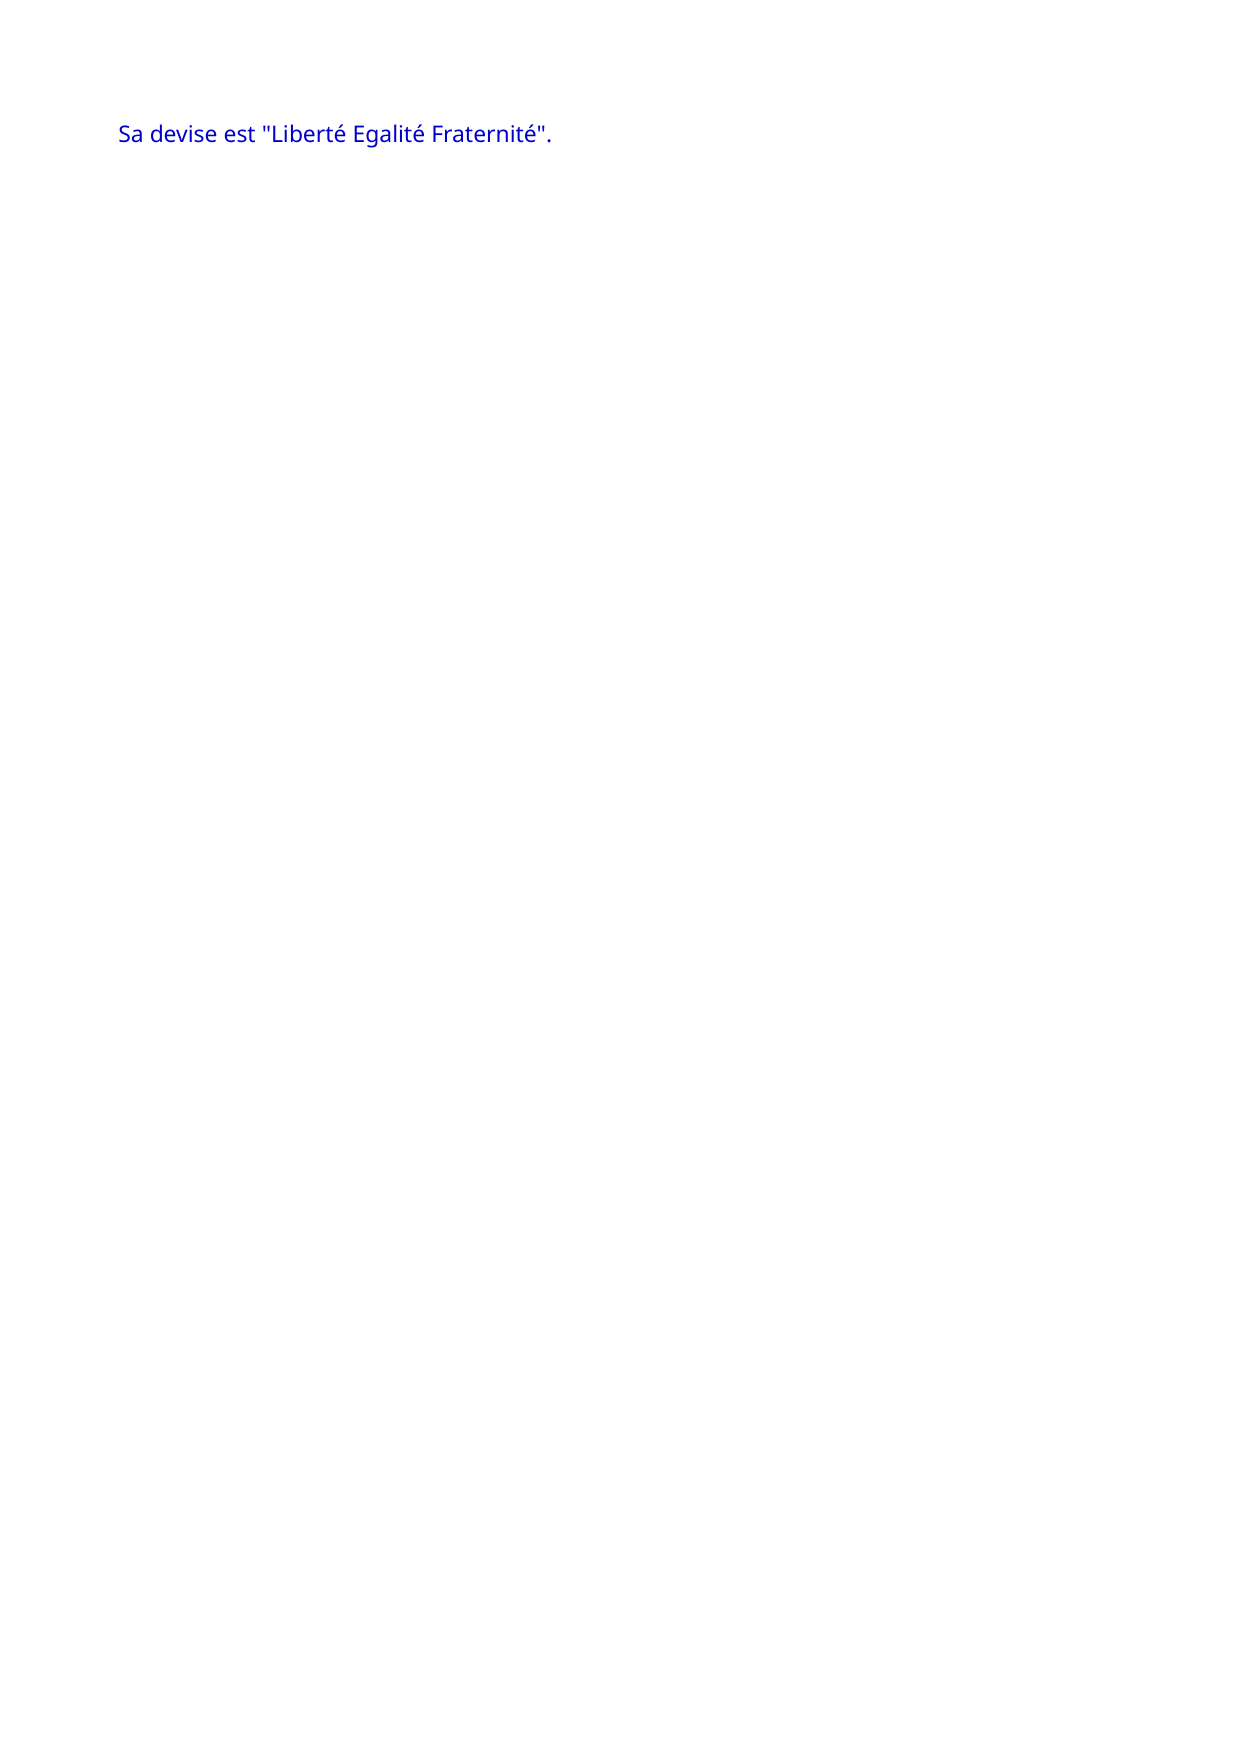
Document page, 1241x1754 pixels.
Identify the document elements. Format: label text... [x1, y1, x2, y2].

text Sa devise est "Liberté Egalité Fraternité". [118, 118, 1122, 149]
